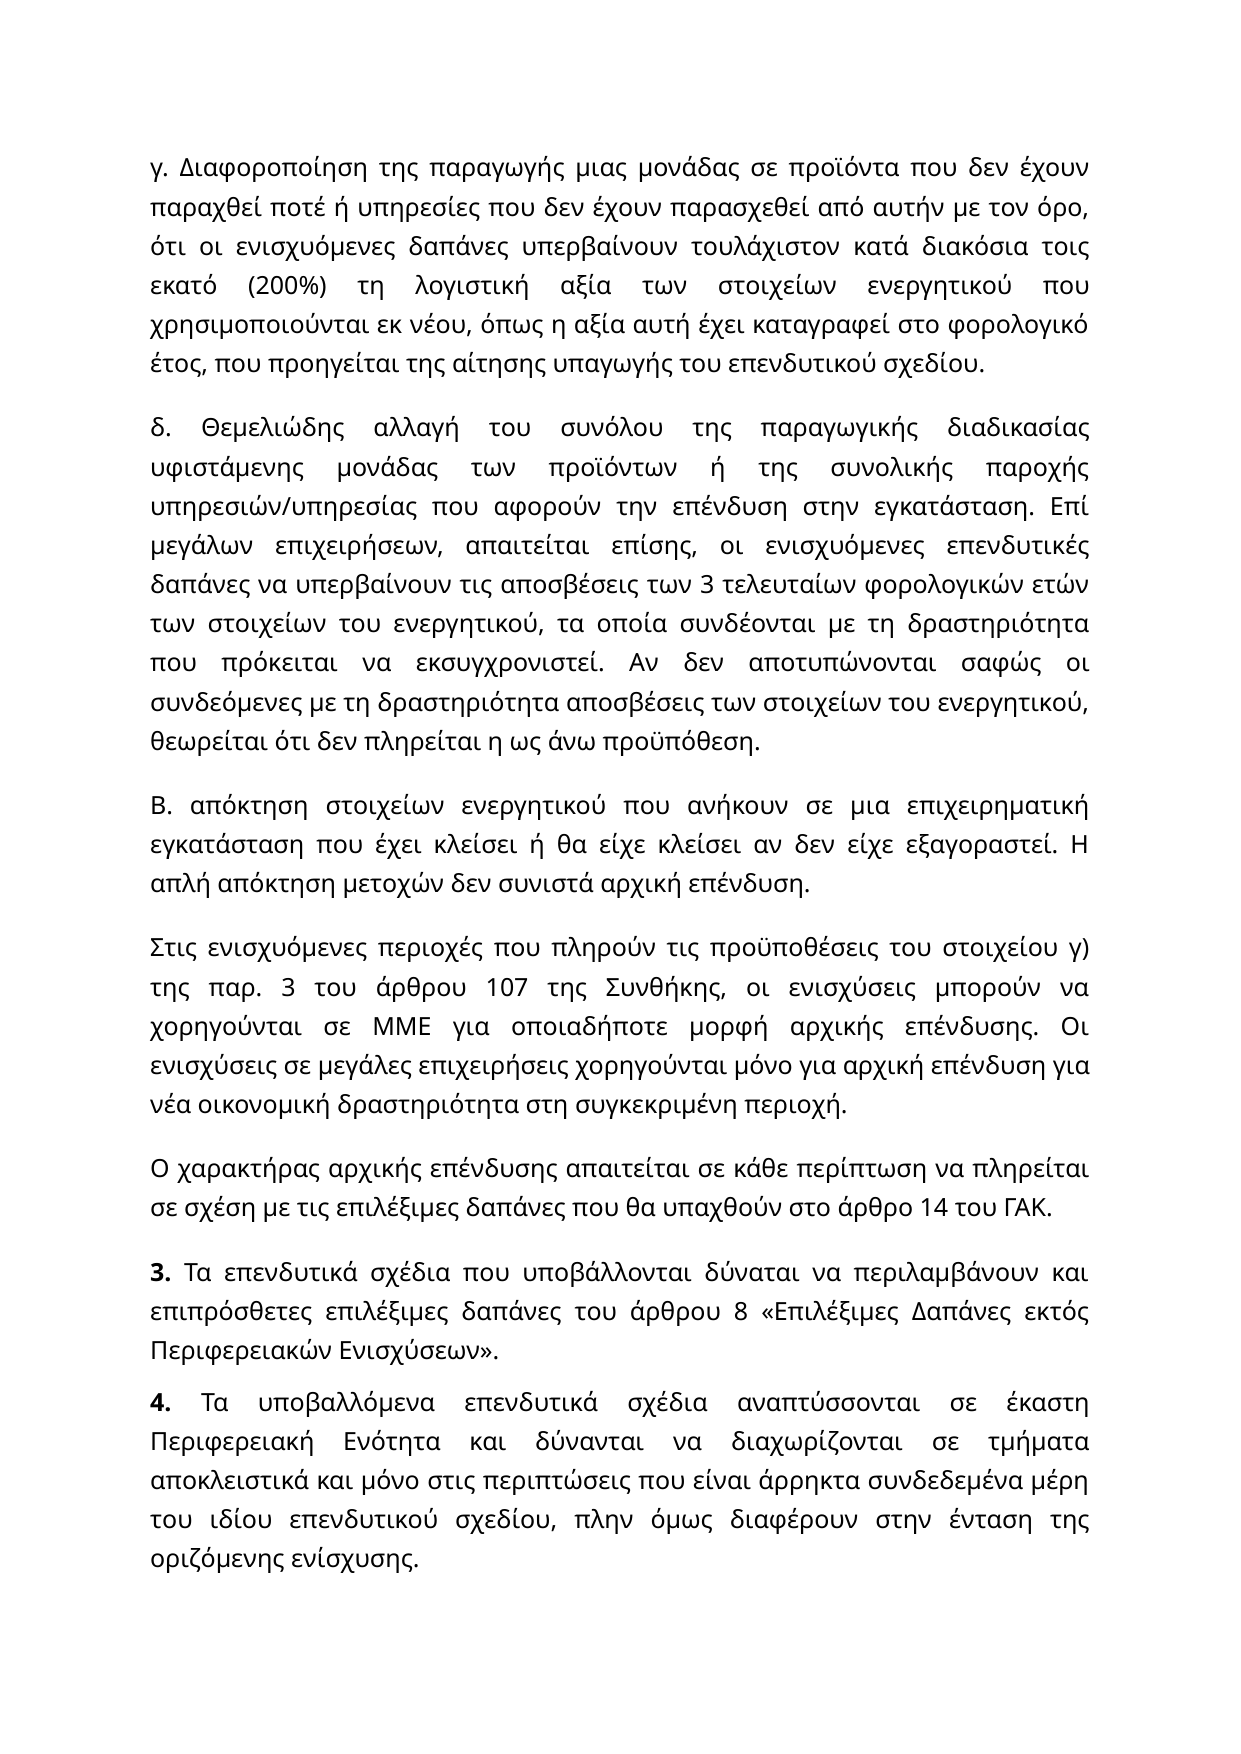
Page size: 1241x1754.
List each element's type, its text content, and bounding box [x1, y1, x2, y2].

text γ. Διαφοροποίηση της παραγωγής μιας μονάδας σε προϊόντα που δεν έχουν παραχθεί ποτέ ή υπηρεσίες που δεν έχουν παρασχεθεί από αυτήν με τον όρο, ότι οι ενισχυόμενες δαπάνες υπερβαίνουν τουλάχιστον κατά διακόσια τοις εκατό (200%) τη λογιστική αξία των στοιχείων ενεργητικού που χρησιμοποιούνται εκ νέου, όπως η αξία αυτή έχει καταγραφεί στο φορολογικό έτος, που προηγείται της αίτησης υπαγωγής του επενδυτικού σχεδίου. [150, 150, 1090, 380]
text Β. απόκτηση στοιχείων ενεργητικού που ανήκουν σε μια επιχειρηματική εγκατάσταση που έχει κλείσει ή θα είχε κλείσει αν δεν είχε εξαγοραστεί. Η απλή απόκτηση μετοχών δεν συνιστά αρχική επένδυση. [150, 787, 1090, 900]
text 3. Τα επενδυτικά σχέδια που υποβάλλονται δύναται να περιλαμβάνουν και επιπρόσθετες επιλέξιμες δαπάνες του άρθρου 8 «Επιλέξιμες Δαπάνες εκτός Περιφερειακών Ενισχύσεων». [150, 1254, 1090, 1367]
text Στις ενισχυόμενες περιοχές που πληρούν τις προϋποθέσεις του στοιχείου γ) της παρ. 3 του άρθρου 107 της Συνθήκης, οι ενισχύσεις μπορούν να χορηγούνται σε ΜΜΕ για οποιαδήποτε μορφή αρχικής επένδυσης. Οι ενισχύσεις σε μεγάλες επιχειρήσεις χορηγούνται μόνο για αρχική επένδυση για νέα οικονομική δραστηριότητα στη συγκεκριμένη περιοχή. [150, 930, 1090, 1121]
text 4. Τα υποβαλλόμενα επενδυτικά σχέδια αναπτύσσονται σε έκαστη Περιφερειακή Ενότητα και δύνανται να διαχωρίζονται σε τμήματα αποκλειστικά και μόνο στις περιπτώσεις που είναι άρρηκτα συνδεδεμένα μέρη του ιδίου επενδυτικού σχεδίου, πλην όμως διαφέρουν στην ένταση της οριζόμενης ενίσχυσης. [150, 1384, 1090, 1575]
text δ. Θεμελιώδης αλλαγή του συνόλου της παραγωγικής διαδικασίας υφιστάμενης μονάδας των προϊόντων ή της συνολικής παροχής υπηρεσιών/υπηρεσίας που αφορούν την επένδυση στην εγκατάσταση. Επί μεγάλων επιχειρήσεων, απαιτείται επίσης, οι ενισχυόμενες επενδυτικές δαπάνες να υπερβαίνουν τις αποσβέσεις των 3 τελευταίων φορολογικών ετών των στοιχείων του ενεργητικού, τα οποία συνδέονται με τη δραστηριότητα που πρόκειται να εκσυγχρονιστεί. Αν δεν αποτυπώνονται σαφώς οι συνδεόμενες με τη δραστηριότητα αποσβέσεις των στοιχείων του ενεργητικού, θεωρείται ότι δεν πληρείται η ως άνω προϋπόθεση. [150, 410, 1090, 757]
text Ο χαρακτήρας αρχικής επένδυσης απαιτείται σε κάθε περίπτωση να πληρείται σε σχέση με τις επιλέξιμες δαπάνες που θα υπαχθούν στο άρθρο 14 του ΓΑΚ. [150, 1151, 1090, 1224]
